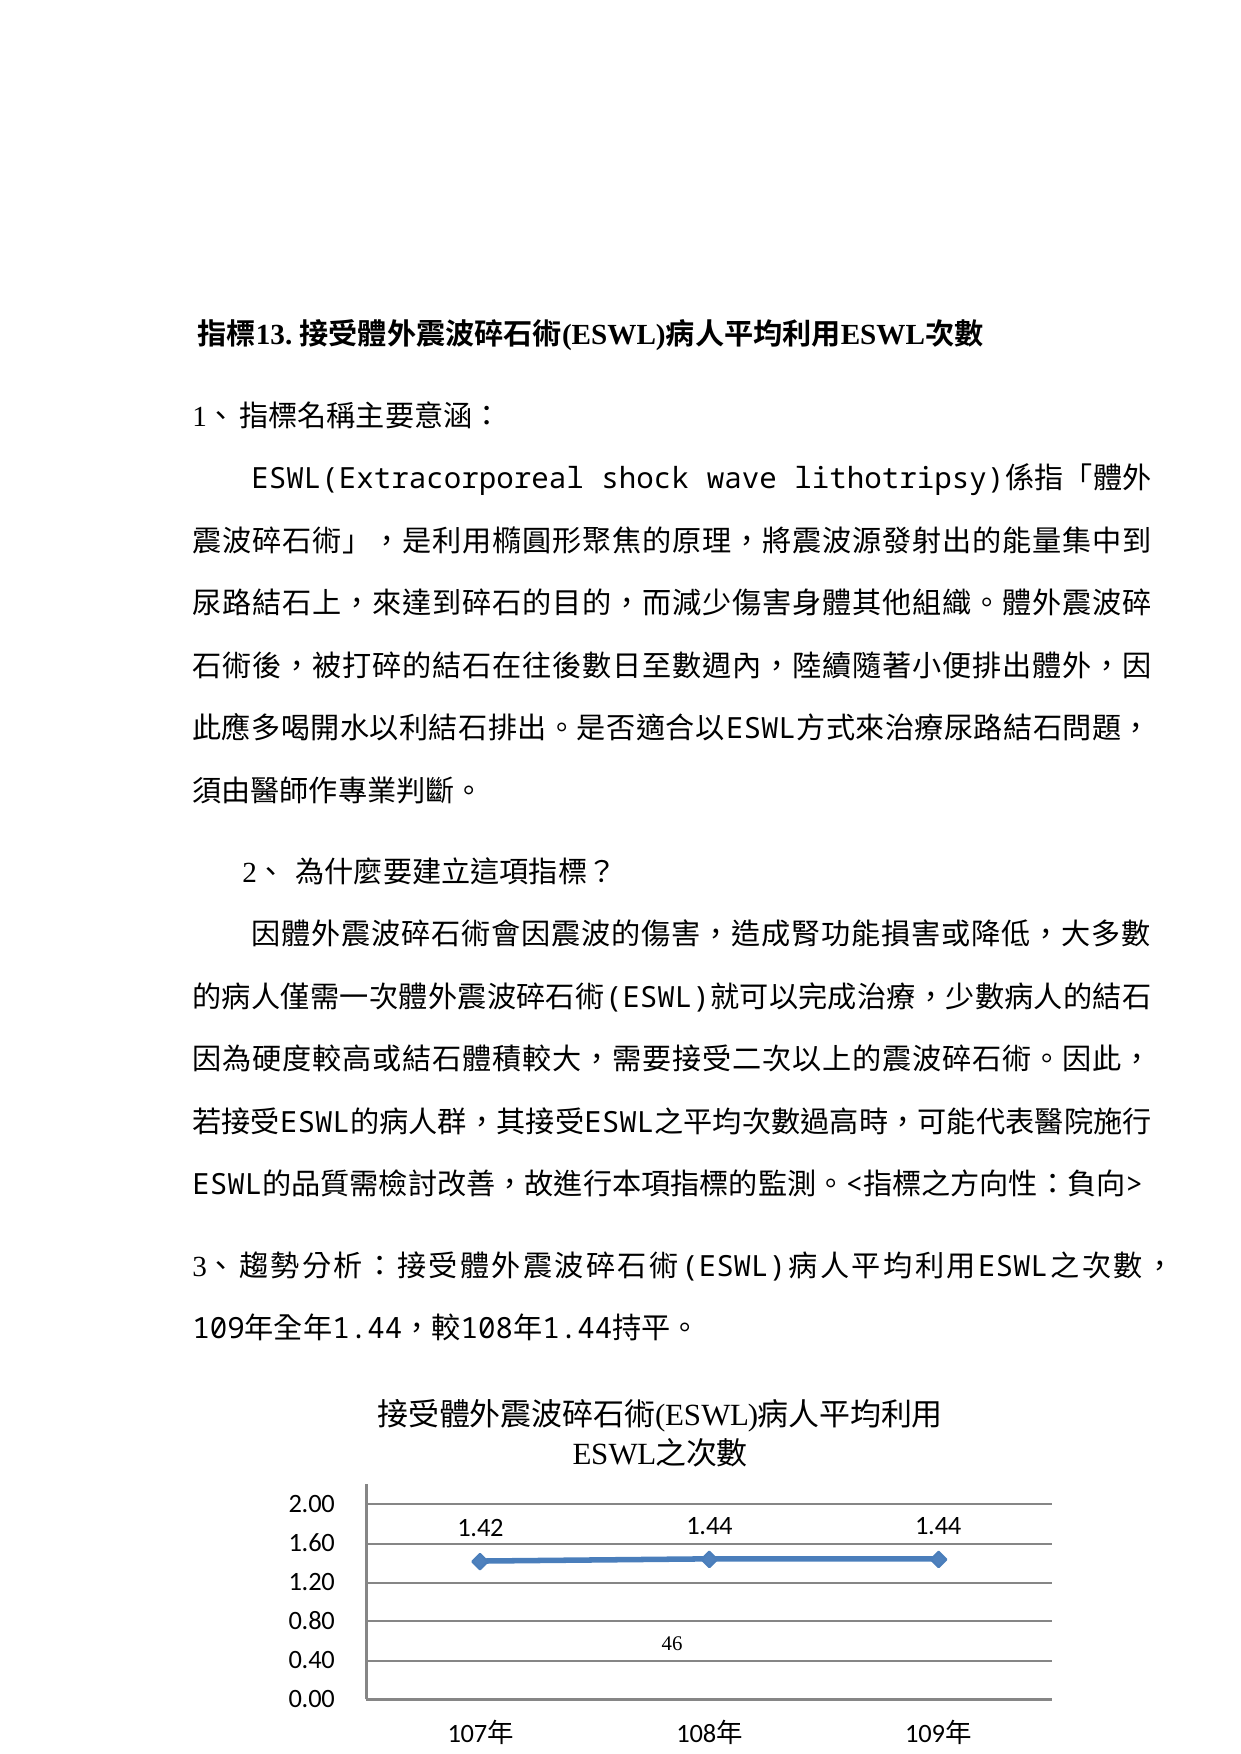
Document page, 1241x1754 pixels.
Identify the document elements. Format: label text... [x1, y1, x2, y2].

table_cell [192, 228, 201, 290]
text 因體外震波碎石術會因震波的傷害，造成腎功能損害或降低，大多數的病人僅需一次體外震波碎石術(ESWL)就可以完成治療，少數病人的結石因為硬度較高或結石體積較大，需要接受二次以上的震波碎石術。因此，若接受ESWL的病人群，其接受ESWL之平均次數過高時，可能代表醫院施行ESWL的品質需檢討改善，故進行本項指標的監測。<指標之方向性：負向> [192, 890, 1152, 1203]
table_header [192, 165, 201, 228]
table_cell [201, 228, 211, 290]
text ESWL(Extracorporeal shock wave lithotripsy)係指「體外震波碎石術」，是利用橢圓形聚焦的原理，將震波源發射出的能量集中到尿路結石上，來達到碎石的目的，而減少傷害身體其他組織。體外震波碎石術後，被打碎的結石在往後數日至數週內，陸續隨著小便排出體外，因此應多喝開水以利結石排出。是否適合以ESWL方式來治療尿路結石問題，須由醫師作專業判斷。 [192, 434, 1152, 809]
list 為什麼要建立這項指標？ [242, 828, 1145, 890]
list 指標名稱主要意涵： [192, 372, 1145, 434]
table_header [201, 165, 211, 228]
subtitle 指標13. 接受體外震波碎石術(ESWL)病人平均利用ESWL次數 [192, 290, 1145, 353]
list 趨勢分析：接受體外震波碎石術(ESWL)病人平均利用ESWL之次數，109年全年1.44，較108年1.44持平。 [192, 1222, 1145, 1347]
